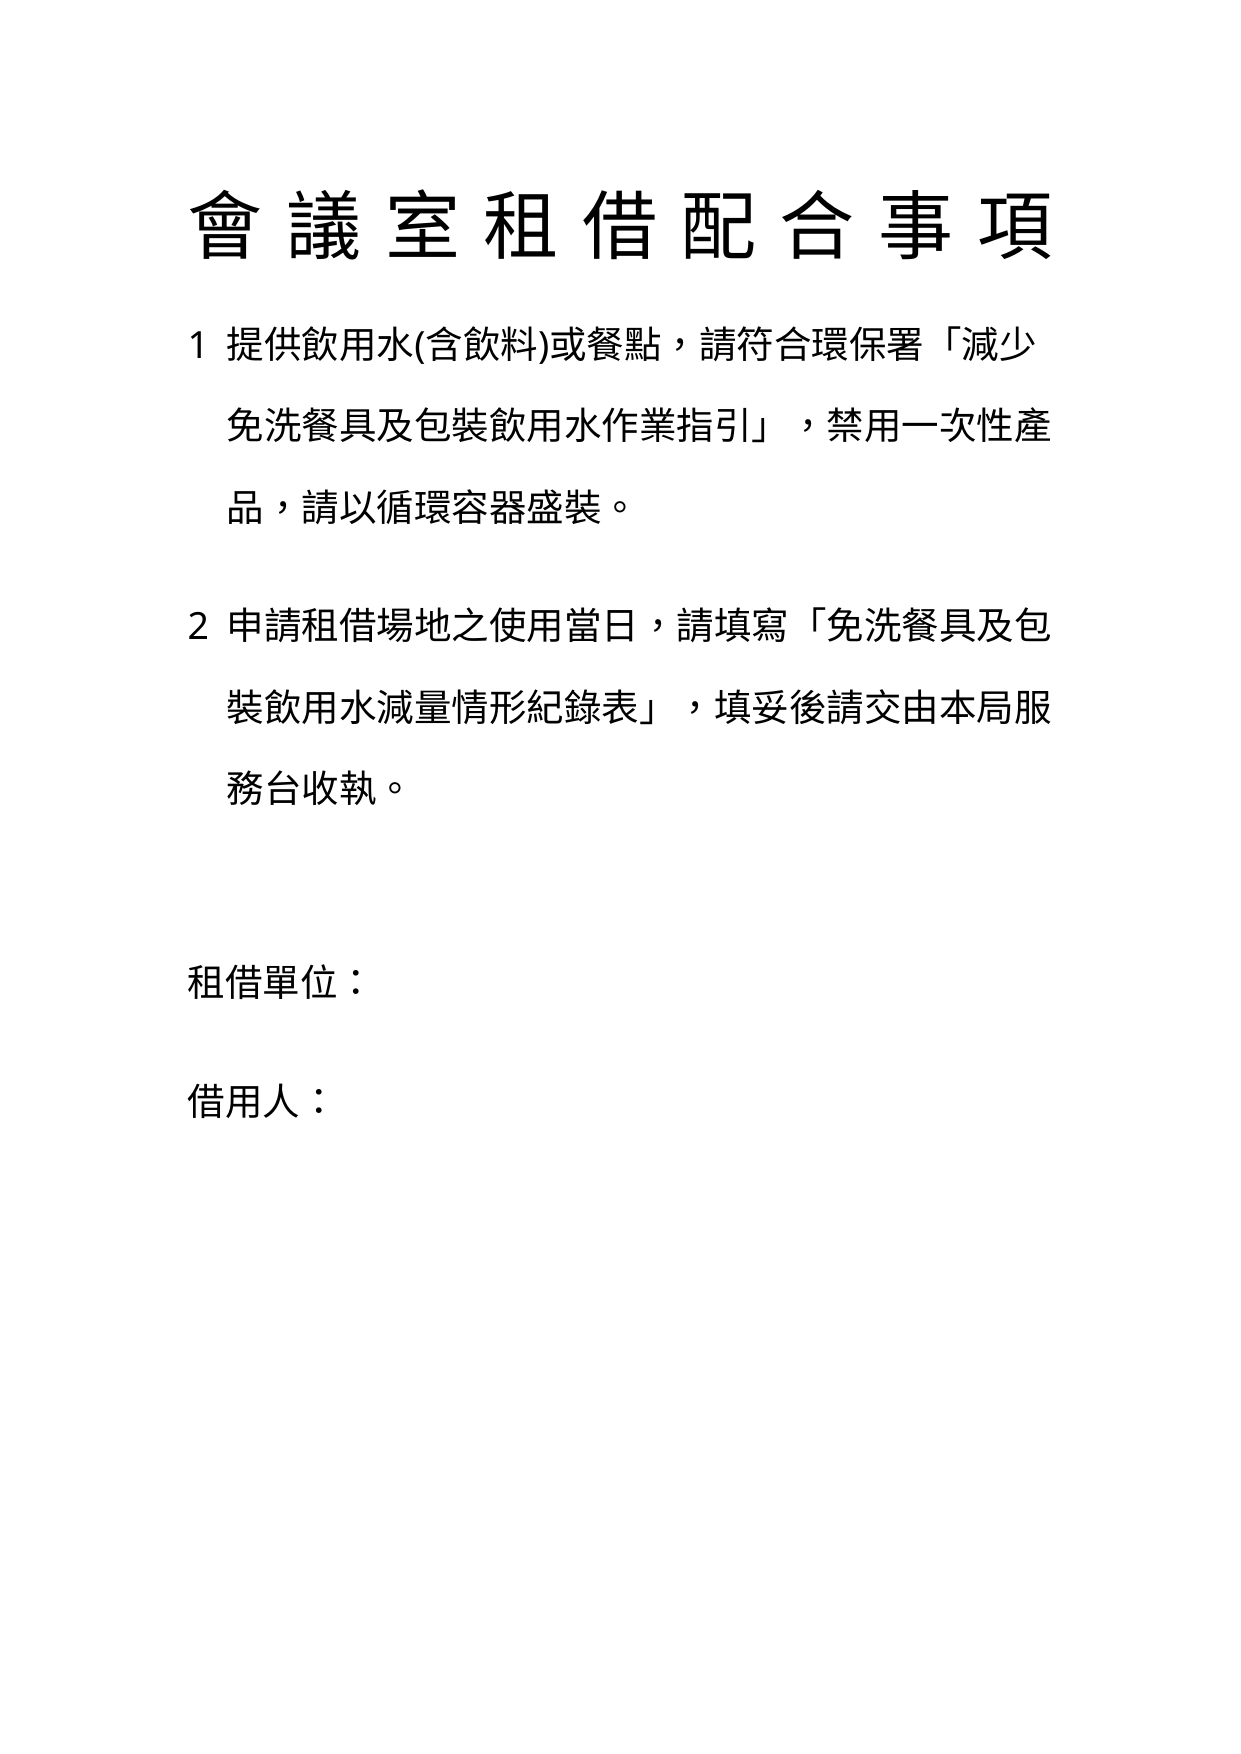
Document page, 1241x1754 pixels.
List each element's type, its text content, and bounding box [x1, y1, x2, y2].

text 借用人： [187, 1062, 1053, 1137]
list 提供飲用水(含飲料)或餐點，請符合環保署「減少免洗餐具及包裝飲用水作業指引」，禁用一次性產品，請以循環容器盛裝。 [187, 314, 1053, 532]
text 會議室租借配合事項 [187, 164, 1053, 277]
list 申請租借場地之使用當日，請填寫「免洗餐具及包裝飲用水減量情形紀錄表」，填妥後請交由本局服務台收執。 [187, 596, 1053, 813]
list 租借單位： [187, 953, 1053, 1007]
